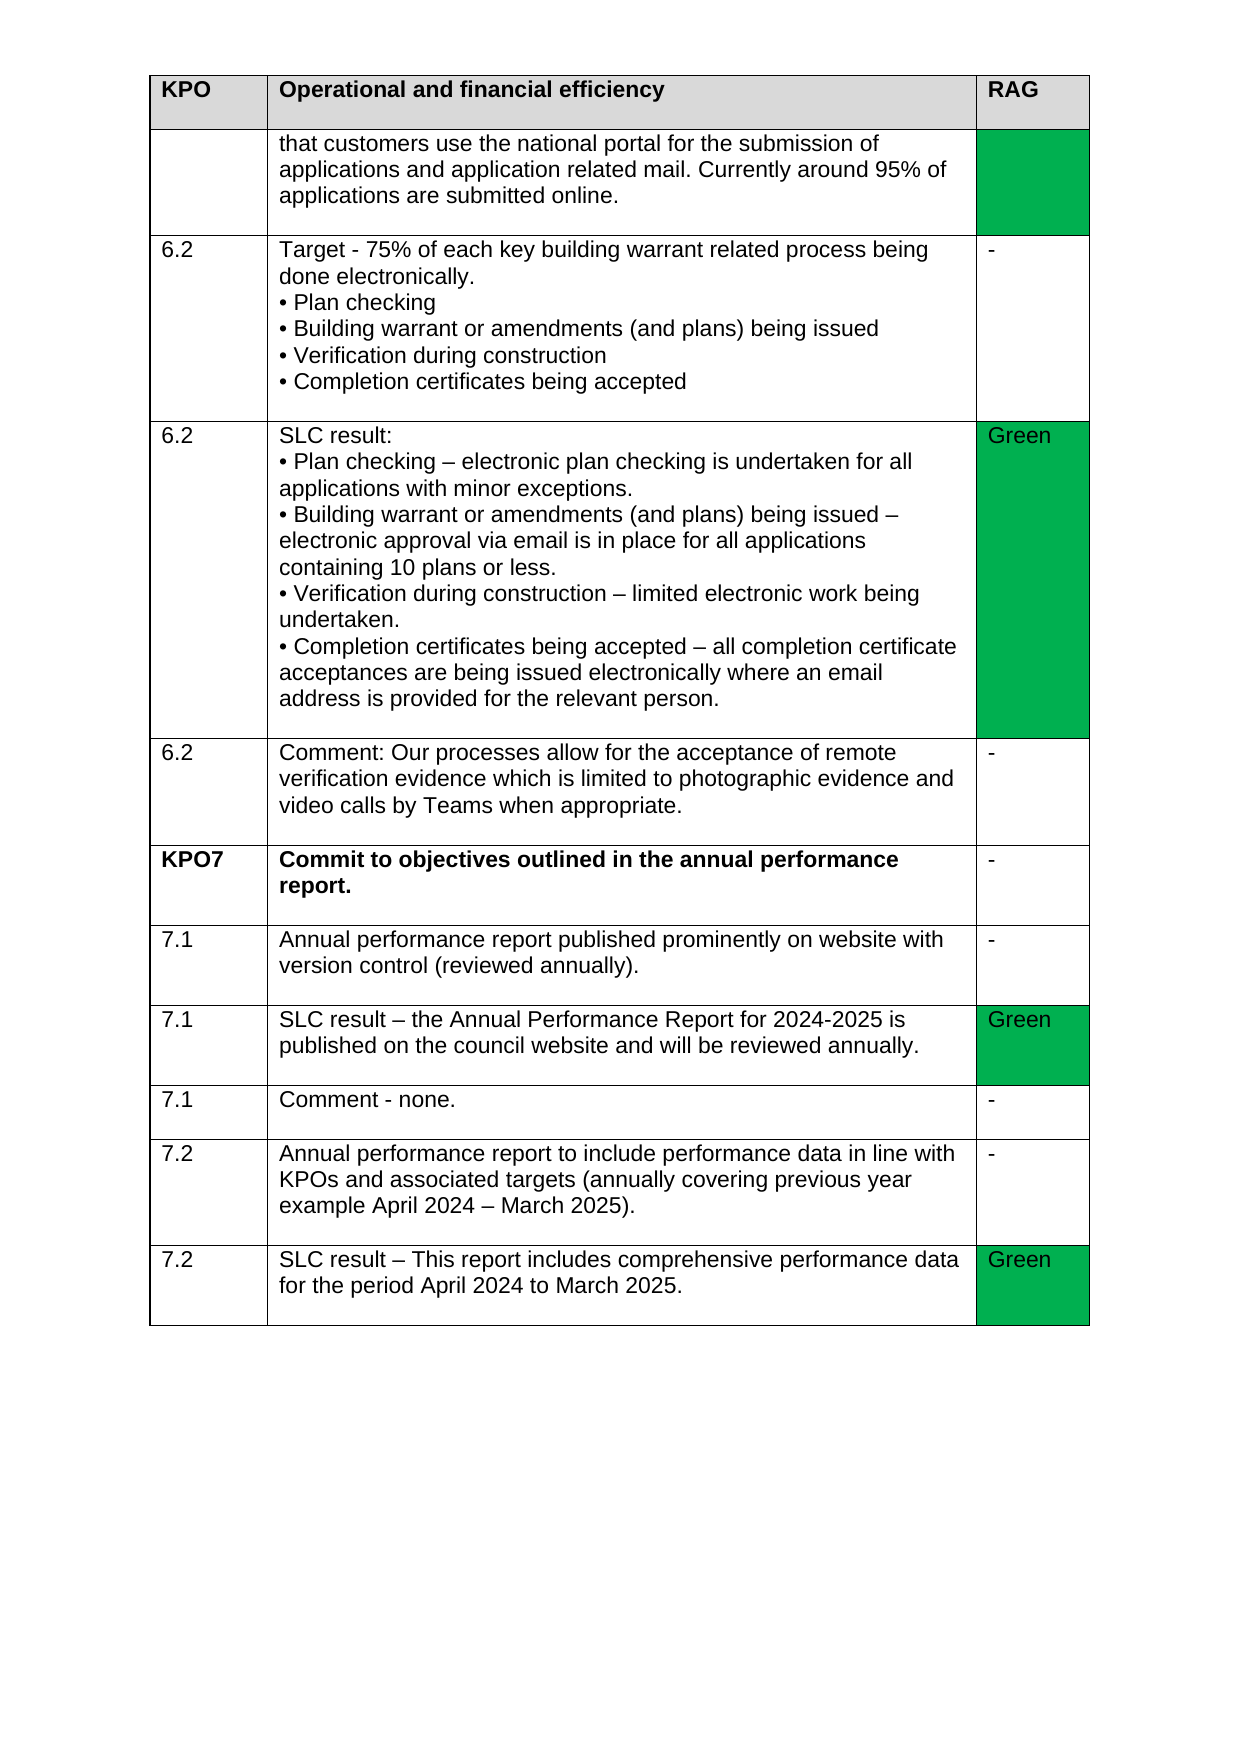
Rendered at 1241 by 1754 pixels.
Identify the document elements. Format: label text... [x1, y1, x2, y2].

table_cell Annual performance report to include performance data in line with KPOs and associated targets (annually covering previous year example April 2024 – March 2025). [268, 1140, 976, 1245]
table_cell 7.1 [151, 1006, 267, 1085]
table_cell that customers use the national portal for the submission of applications and application related mail. Currently around 95% of applications are submitted online. [268, 130, 976, 235]
table_cell SLC result – the Annual Performance Report for 2024-2025 is published on the council website and will be reviewed annually. [268, 1006, 976, 1085]
table_cell Comment - none. [268, 1086, 976, 1138]
table_cell Commit to objectives outlined in the annual performance report. [268, 846, 976, 924]
table_cell Annual performance report published prominently on website with version control (reviewed annually). [268, 926, 976, 1005]
table_cell 7.1 [151, 1086, 267, 1138]
table_cell 7.1 [151, 926, 267, 1005]
table_cell - [977, 739, 1089, 844]
table_cell 6.2 [151, 236, 267, 421]
table_cell [151, 130, 267, 235]
table_cell SLC result – This report includes comprehensive performance data for the period April 2024 to March 2025. [268, 1246, 976, 1325]
table_cell Green [977, 1246, 1089, 1325]
table_cell SLC result: • Plan checking – electronic plan checking is undertaken for all applications with minor exceptions. • Building warrant or amendments (and plans) being issued – electronic approval via email is in place for all applications containing 10 plans or less. • Verification during construction – limited electronic work being undertaken. • Completion certificates being accepted – all completion certificate acceptances are being issued electronically where an email address is provided for the relevant person. [268, 422, 976, 738]
table_cell Comment: Our processes allow for the acceptance of remote verification evidence which is limited to photographic evidence and video calls by Teams when appropriate. [268, 739, 976, 844]
table_header KPO [151, 76, 267, 129]
table_cell KPO7 [151, 846, 267, 924]
table_cell Target - 75% of each key building warrant related process being done electronically. • Plan checking • Building warrant or amendments (and plans) being issued • Verification during construction • Completion certificates being accepted [268, 236, 976, 421]
table_cell Green [977, 1006, 1089, 1085]
table_cell 7.2 [151, 1246, 267, 1325]
table_cell 6.2 [151, 422, 267, 738]
table_header RAG [977, 76, 1089, 129]
table_header Operational and financial efficiency [268, 76, 976, 129]
table_cell - [977, 846, 1089, 924]
table_cell - [977, 926, 1089, 1005]
table_cell - [977, 236, 1089, 421]
table_cell 7.2 [151, 1140, 267, 1245]
table_cell 6.2 [151, 739, 267, 844]
table_cell Green [977, 422, 1089, 738]
table_cell - [977, 1086, 1089, 1138]
table_cell [977, 130, 1089, 235]
table_cell - [977, 1140, 1089, 1245]
